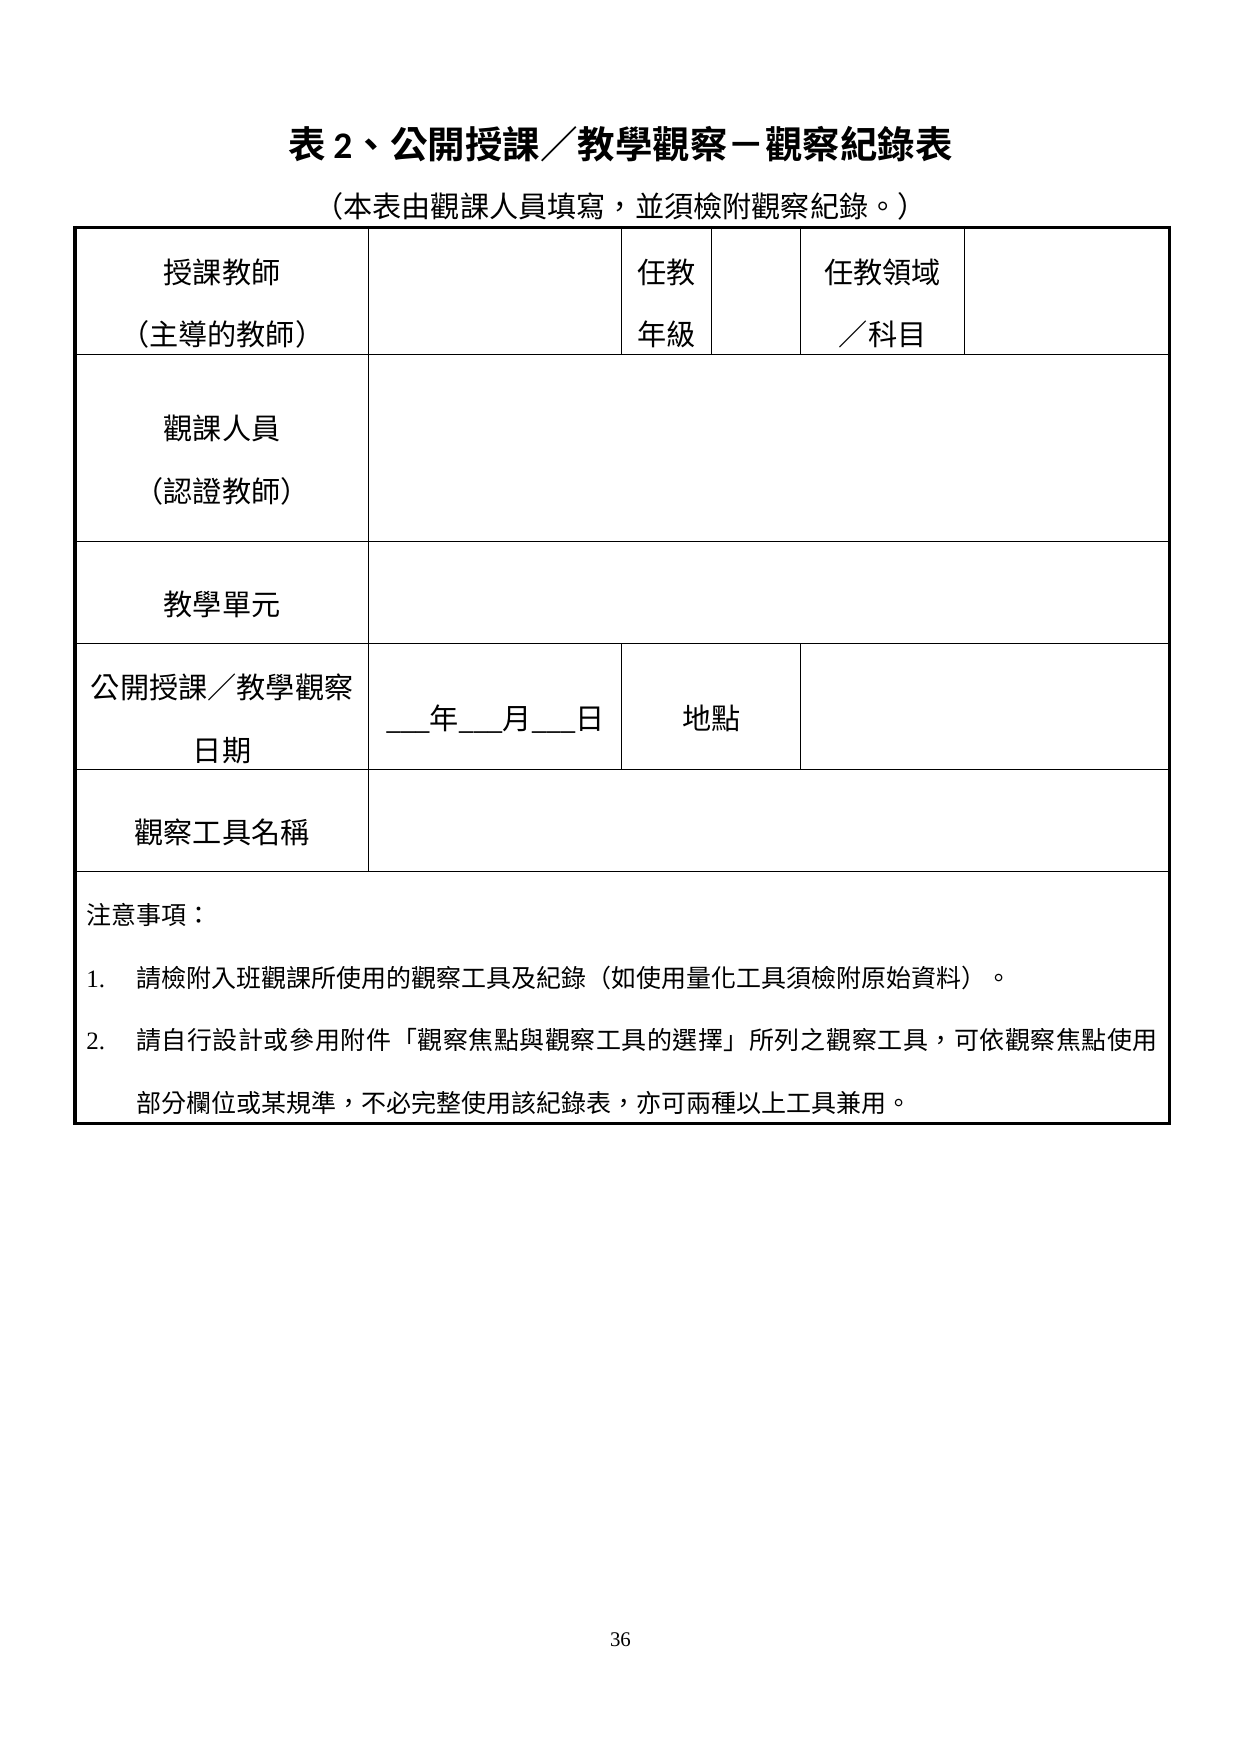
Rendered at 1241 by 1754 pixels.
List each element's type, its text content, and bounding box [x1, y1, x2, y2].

table_cell 觀察工具名稱 [77, 770, 368, 871]
table_cell 教學單元 [77, 542, 368, 643]
table_header [369, 229, 621, 354]
table_cell [801, 644, 1168, 769]
table_cell 觀課人員 （認證教師） [77, 355, 368, 541]
table_header 授課教師 （主導的教師） [77, 229, 368, 354]
table_cell [369, 542, 1168, 643]
table_cell ___年___月___日 [369, 644, 621, 769]
table_cell [369, 770, 1168, 871]
table_cell 公開授課∕教學觀察日期 [77, 644, 368, 769]
text （本表由觀課人員填寫，並須檢附觀察紀錄。） [75, 163, 1165, 226]
table_header [965, 229, 1168, 354]
table_header [712, 229, 800, 354]
table_cell 地點 [622, 644, 800, 769]
table_header 任教領域∕科目 [801, 229, 964, 354]
text 表2、公開授課∕教學觀察－觀察紀錄表 [75, 101, 1165, 163]
table_header 任教年級 [622, 229, 711, 354]
table_cell 注意事項： 請檢附入班觀課所使用的觀察工具及紀錄（如使用量化工具須檢附原始資料）。 請自行設計或參用附件「觀察焦點與觀察工具的選擇」所列之觀察工具，可依觀察焦點使用部分欄位或某規準，不必完整使用該紀錄表，亦可兩種以上工具兼用。 [77, 872, 1168, 1122]
table_cell [369, 355, 1168, 541]
